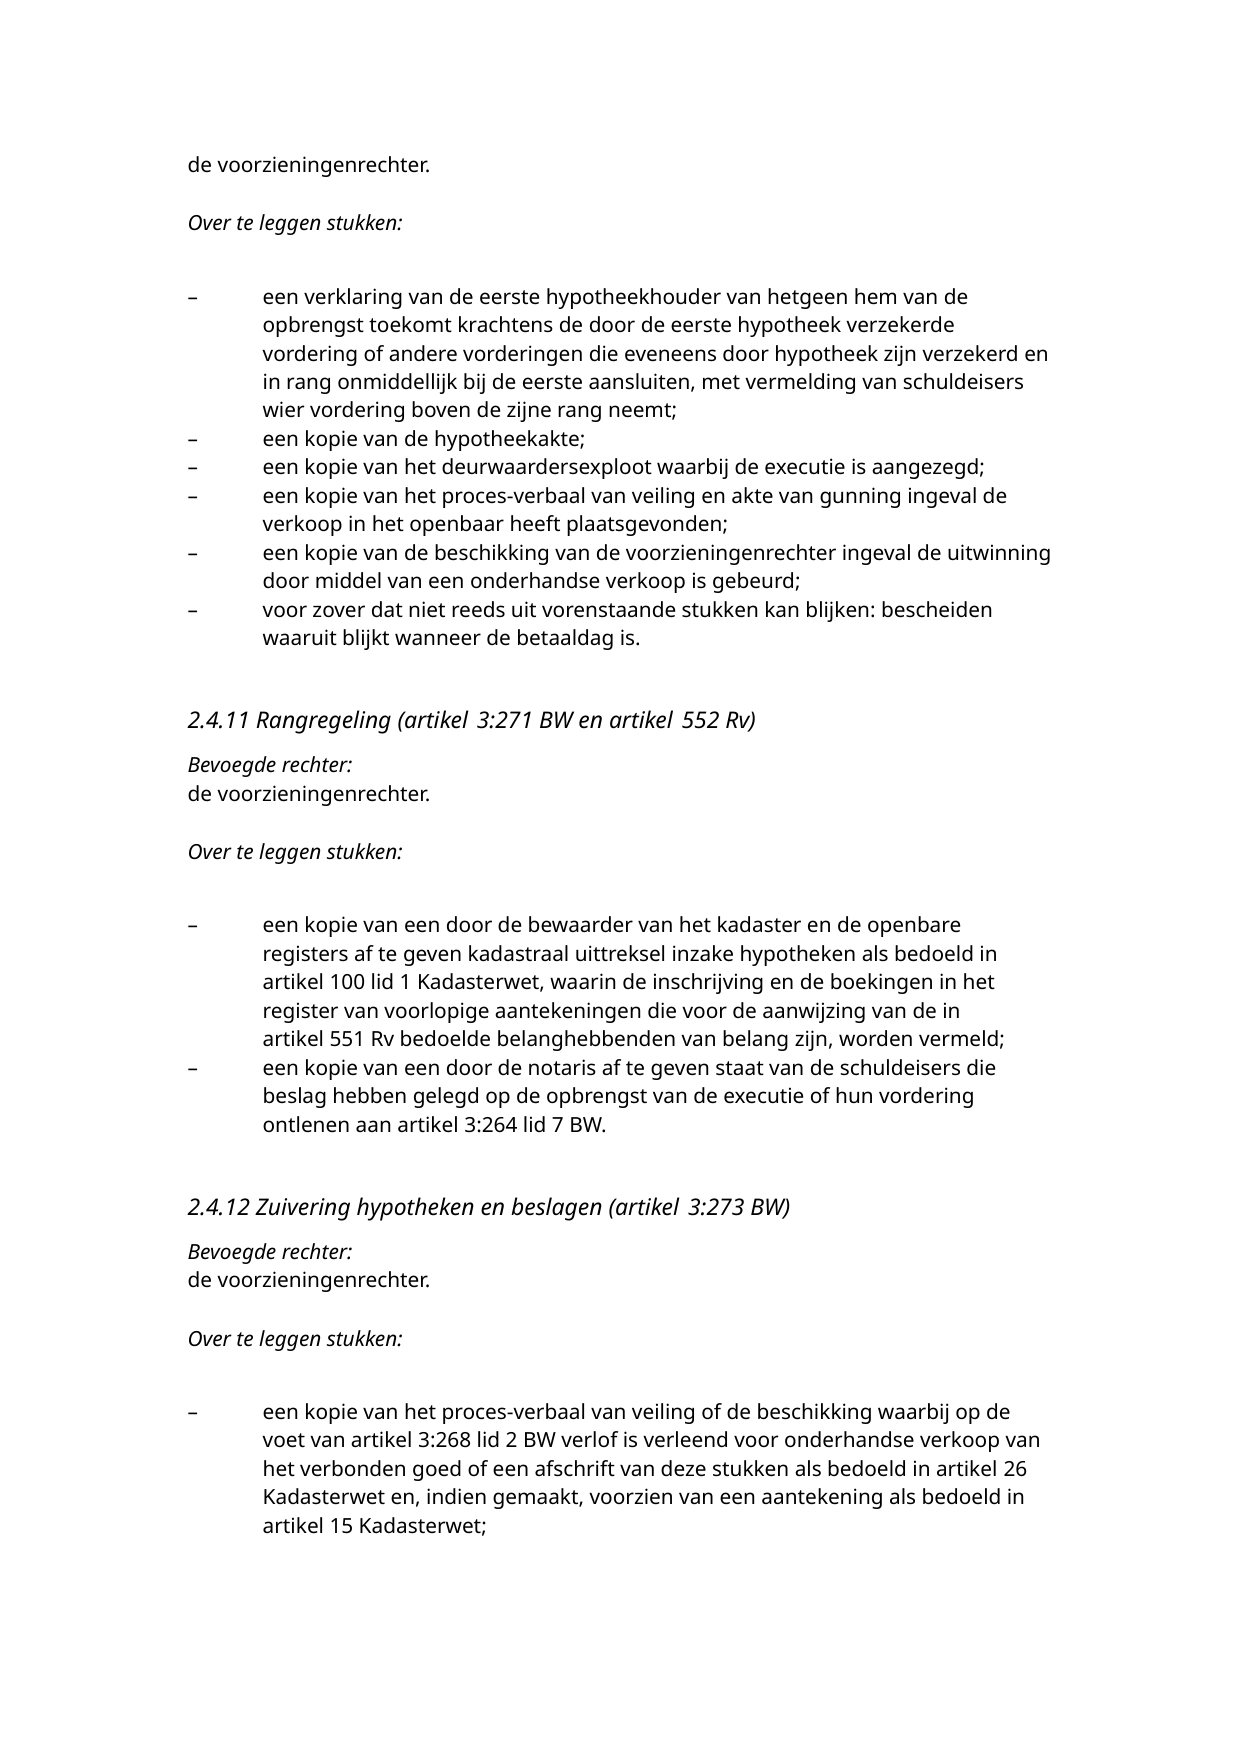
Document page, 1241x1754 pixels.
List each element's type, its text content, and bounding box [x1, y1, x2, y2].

list een kopie van het proces-verbaal van veiling en akte van gunning ingeval de verkoop in het openbaar heeft plaatsgevonden; [187, 665, 1053, 722]
text de voorzieningenrechter. [187, 334, 1053, 362]
text Bevoegde rechter: [187, 1421, 1053, 1449]
list een actuele en gespecificeerde opgave van de vorderingen van de hypotheekhouder (artikel 22 Rv); [187, 150, 1053, 178]
list voor zover dat niet reeds uit vorenstaande stukken kan blijken: bescheiden waaruit blijkt wanneer de betaaldag is. [187, 779, 1053, 836]
text Over te leggen stukken: [187, 392, 1053, 421]
list een kopie van de hypotheekakte; [187, 608, 1053, 637]
list een kopie van de hypotheekakte (artikel 22 Rv). [187, 178, 1053, 207]
text Bevoegde rechter: [187, 306, 1053, 334]
subtitle 2.4.12 Zuivering hypotheken en beslagen (artikel 3:273 BW) [187, 1375, 1053, 1406]
subtitle 2.4.10 Goedkeuring aflossingsnota (artikel 3:270 lid 3 BW) [187, 259, 1053, 291]
text de voorzieningenrechter. [187, 963, 1053, 991]
list een verklaring van de eerste hypotheekhouder van hetgeen hem van de opbrengst toekomt krachtens de door de eerste hypotheek verzekerde vordering of andere vorderingen die eveneens door hypotheek zijn verzekerd en in rang onmiddellijk bij de eerste aansluiten, met vermelding van schuldeisers wier vordering boven de zijne rang neemt; [187, 466, 1053, 608]
text Bevoegde rechter: [187, 934, 1053, 963]
subtitle 2.4.11 Rangregeling (artikel 3:271 BW en artikel 552 Rv) [187, 888, 1053, 919]
list een kopie van het deurwaardersexploot waarbij de executie is aangezegd; [187, 637, 1053, 665]
list een kopie van een door de notaris af te geven staat van de schuldeisers die beslag hebben gelegd op de opbrengst van de executie of hun vordering ontlenen aan artikel 3:264 lid 7 BW. [187, 1237, 1053, 1322]
text Over te leggen stukken: [187, 1021, 1053, 1050]
list een kopie van de beschikking van de voorzieningenrechter ingeval de uitwinning door middel van een onderhandse verkoop is gebeurd; [187, 722, 1053, 779]
text Over te leggen stukken: [187, 1508, 1053, 1536]
text de voorzieningenrechter. [187, 1449, 1053, 1478]
list een kopie van een door de bewaarder van het kadaster en de openbare registers af te geven kadastraal uittreksel inzake hypotheken als bedoeld in artikel 100 lid 1 Kadasterwet, waarin de inschrijving en de boekingen in het register van voorlopige aantekeningen die voor de aanwijzing van de in artikel 551 Rv bedoelde belanghebbenden van belang zijn, worden vermeld; [187, 1095, 1053, 1237]
